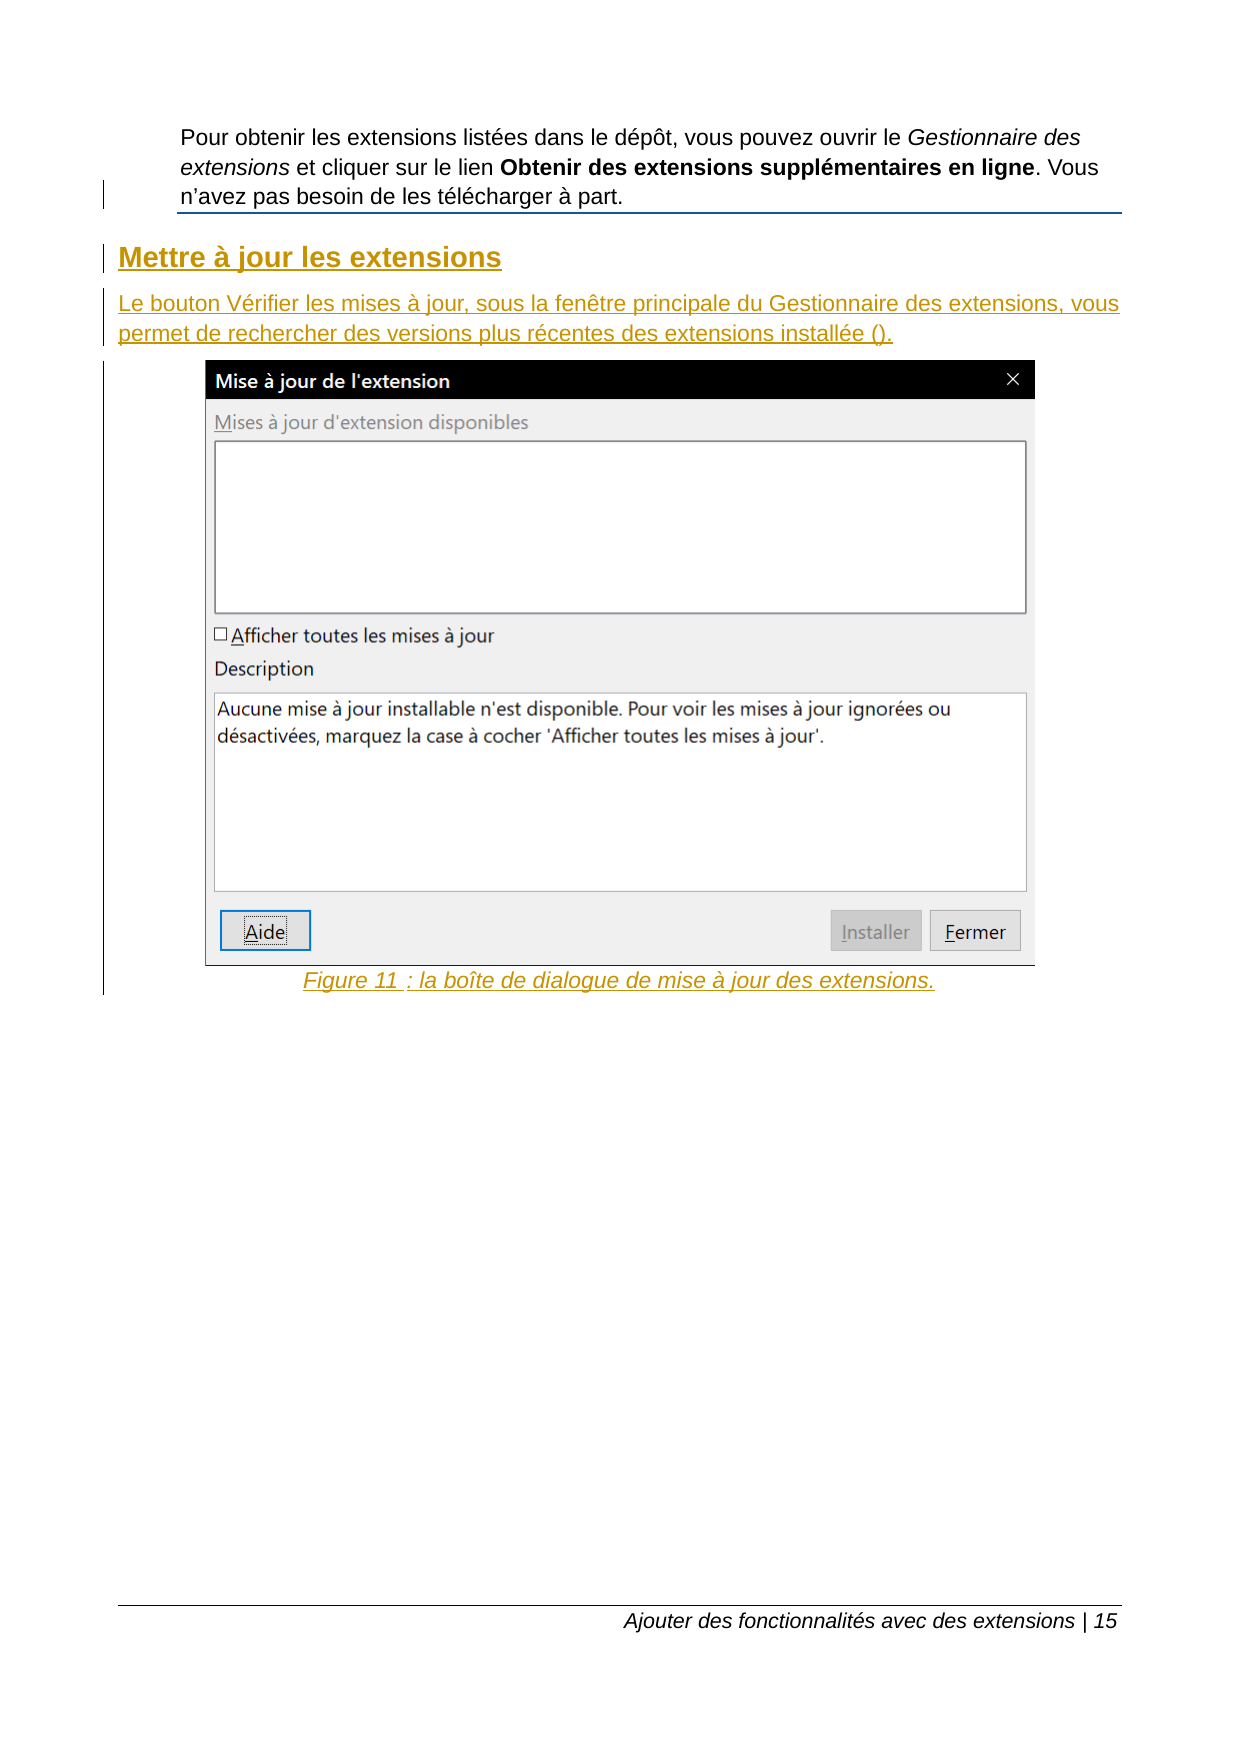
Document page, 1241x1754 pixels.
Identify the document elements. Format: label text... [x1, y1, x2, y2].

text Figure 11 : la boîte de dialogue de mise à jour des extensions. [118, 965, 1122, 995]
text Pour obtenir les extensions listées dans le dépôt, vous pouvez ouvrir le Gestionnaire des extensions et cliquer sur le lien Obtenir des extensions supplémentaires en ligne. Vous n’avez pas besoin de les télécharger à part. [177, 118, 1122, 212]
picture [205, 360, 1035, 966]
text Le bouton Vérifier les mises à jour, sous la fenêtre principale du Gestionnaire des extensions, vous permet de rechercher des versions plus récentes des extensions installée (). [118, 288, 1122, 346]
subtitle Mettre à jour les extensions [118, 244, 1122, 273]
